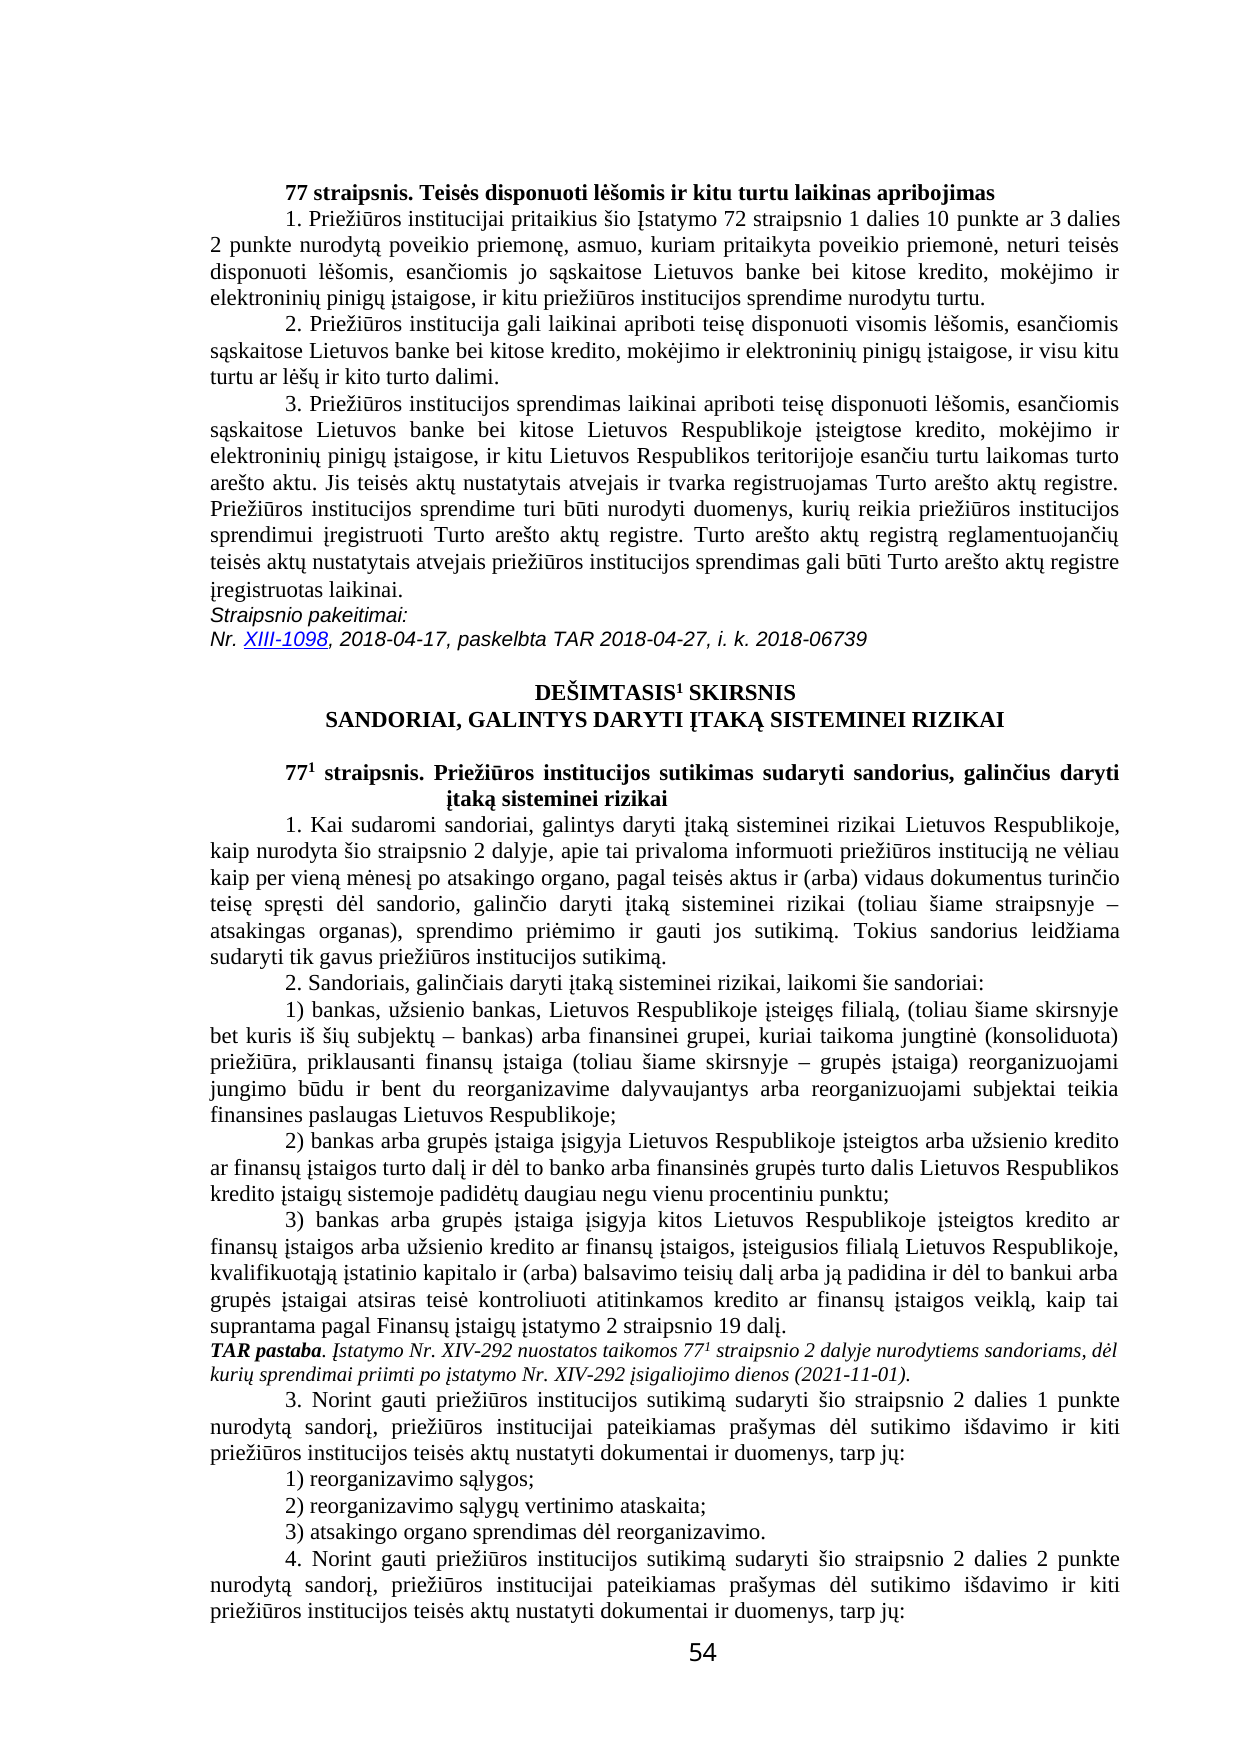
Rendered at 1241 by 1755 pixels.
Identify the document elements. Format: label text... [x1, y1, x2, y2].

text 2) bankas arba grupės įstaiga įsigyja Lietuvos Respublikoje įsteigtos arba užsienio kredito ar finansų įstaigos turto dalį ir dėl to banko arba finansinės grupės turto dalis Lietuvos Respublikos kredito įstaigų sistemoje padidėtų daugiau negu vienu procentiniu punktu; [210, 1127, 1120, 1207]
text 2) reorganizavimo sąlygų vertinimo ataskaita; [210, 1492, 1120, 1518]
text 1) bankas, užsienio bankas, Lietuvos Respublikoje įsteigęs filialą, (toliau šiame skirsnyje bet kuris iš šių subjektų – bankas) arba finansinei grupei, kuriai taikoma jungtinė (konsoliduota) priežiūra, priklausanti finansų įstaiga (toliau šiame skirsnyje – grupės įstaiga) reorganizuojami jungimo būdu ir bent du reorganizavime dalyvaujantys arba reorganizuojami subjektai teikia finansines paslaugas Lietuvos Respublikoje; [210, 996, 1120, 1127]
text 2. Sandoriais, galinčiais daryti įtaką sisteminei rizikai, laikomi šie sandoriai: [210, 969, 1120, 996]
text 3) bankas arba grupės įstaiga įsigyja kitos Lietuvos Respublikoje įsteigtos kredito ar finansų įstaigos arba užsienio kredito ar finansų įstaigos, įsteigusios filialą Lietuvos Respublikoje, kvalifikuotąją įstatinio kapitalo ir (arba) balsavimo teisių dalį arba ją padidina ir dėl to bankui arba grupės įstaigai atsiras teisė kontroliuoti atitinkamos kredito ar finansų įstaigos veiklą, kaip tai suprantama pagal Finansų įstaigų įstatymo 2 straipsnio 19 dalį. [210, 1207, 1120, 1338]
text 3. Priežiūros institucijos sprendimas laikinai apriboti teisę disponuoti lėšomis, esančiomis sąskaitose Lietuvos banke bei kitose Lietuvos Respublikoje įsteigtose kredito, mokėjimo ir elektroninių pinigų įstaigose, ir kitu Lietuvos Respublikos teritorijoje esančiu turtu laikomas turto arešto aktu. Jis teisės aktų nustatytais atvejais ir tvarka registruojamas Turto arešto aktų registre. Priežiūros institucijos sprendime turi būti nurodyti duomenys, kurių reikia priežiūros institucijos sprendimui įregistruoti Turto arešto aktų registre. Turto arešto aktų registrą reglamentuojančių teisės aktų nustatytais atvejais priežiūros institucijos sprendimas gali būti Turto arešto aktų registre įregistruotas laikinai. [210, 389, 1120, 603]
text Straipsnio pakeitimai: [210, 603, 1120, 627]
text 1. Priežiūros institucijai pritaikius šio Įstatymo 72 straipsnio 1 dalies 10 punkte ar 3 dalies 2 punkte nurodytą poveikio priemonę, asmuo, kuriam pritaikyta poveikio priemonė, neturi teisės disponuoti lėšomis, esančiomis jo sąskaitose Lietuvos banke bei kitose kredito, mokėjimo ir elektroninių pinigų įstaigose, ir kitu priežiūros institucijos sprendime nurodytu turtu. [210, 205, 1120, 311]
text 1) reorganizavimo sąlygos; [210, 1466, 1120, 1492]
text SANDORIAI, GALINTYS DARYTI ĮTAKĄ SISTEMINEI RIZIKAI [210, 706, 1120, 732]
text DEŠIMTASIS1 SKIRSNIS [210, 679, 1120, 706]
text 2. Priežiūros institucija gali laikinai apriboti teisę disponuoti visomis lėšomis, esančiomis sąskaitose Lietuvos banke bei kitose kredito, mokėjimo ir elektroninių pinigų įstaigose, ir visu kitu turtu ar lėšų ir kito turto dalimi. [210, 311, 1120, 389]
text Nr. XIII-1098, 2018-04-17, paskelbta TAR 2018-04-27, i. k. 2018-06739 [210, 627, 1120, 651]
text 4. Norint gauti priežiūros institucijos sutikimą sudaryti šio straipsnio 2 dalies 2 punkte nurodytą sandorį, priežiūros institucijai pateikiamas prašymas dėl sutikimo išdavimo ir kiti priežiūros institucijos teisės aktų nustatyti dokumentai ir duomenys, tarp jų: [210, 1544, 1120, 1624]
text 77 straipsnis. Teisės disponuoti lėšomis ir kitu turtu laikinas apribojimas [210, 179, 1120, 205]
text 3) atsakingo organo sprendimas dėl reorganizavimo. [210, 1518, 1120, 1544]
text 771 straipsnis. Priežiūros institucijos sutikimas sudaryti sandorius, galinčius daryti įtaką sisteminei rizikai [285, 758, 1120, 811]
text 1. Kai sudaromi sandoriai, galintys daryti įtaką sisteminei rizikai Lietuvos Respublikoje, kaip nurodyta šio straipsnio 2 dalyje, apie tai privaloma informuoti priežiūros instituciją ne vėliau kaip per vieną mėnesį po atsakingo organo, pagal teisės aktus ir (arba) vidaus dokumentus turinčio teisę spręsti dėl sandorio, galinčio daryti įtaką sisteminei rizikai (toliau šiame straipsnyje – atsakingas organas), sprendimo priėmimo ir gauti jos sutikimą. Tokius sandorius leidžiama sudaryti tik gavus priežiūros institucijos sutikimą. [210, 811, 1120, 969]
text 3. Norint gauti priežiūros institucijos sutikimą sudaryti šio straipsnio 2 dalies 1 punkte nurodytą sandorį, priežiūros institucijai pateikiamas prašymas dėl sutikimo išdavimo ir kiti priežiūros institucijos teisės aktų nustatyti dokumentai ir duomenys, tarp jų: [210, 1386, 1120, 1466]
text TAR pastaba. Įstatymo Nr. XIV-292 nuostatos taikomos 771 straipsnio 2 dalyje nurodytiems sandoriams, dėl kurių sprendimai priimti po įstatymo Nr. XIV-292 įsigaliojimo dienos (2021-11-01). [210, 1338, 1120, 1386]
